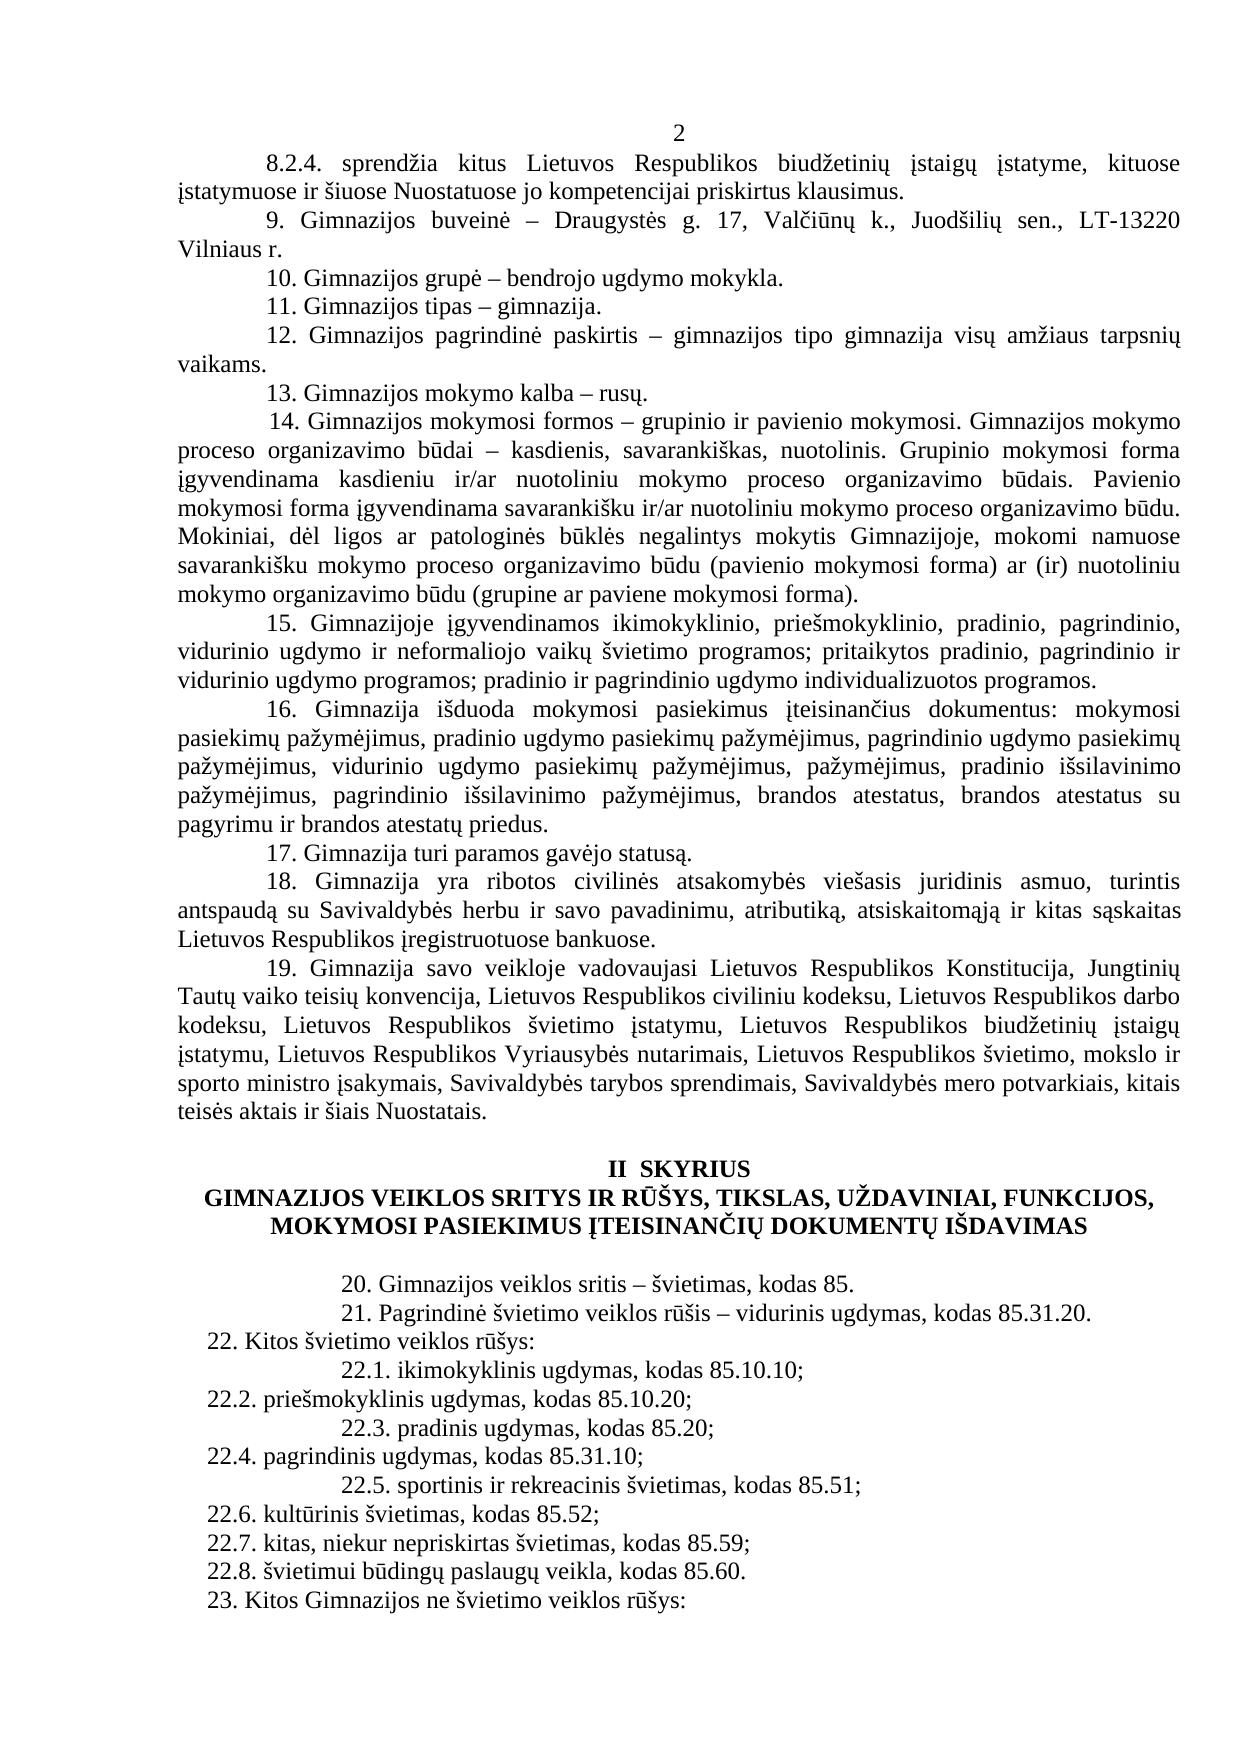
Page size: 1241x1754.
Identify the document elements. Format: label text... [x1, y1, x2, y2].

text 21. Pagrindinė švietimo veiklos rūšis – vidurinis ugdymas, kodas 85.31.20. [266, 1298, 1181, 1326]
text 19. Gimnazija savo veikloje vadovaujasi Lietuvos Respublikos Konstitucija, Jungtinių Tautų vaiko teisių konvencija, Lietuvos Respublikos civiliniu kodeksu, Lietuvos Respublikos darbo kodeksu, Lietuvos Respublikos švietimo įstatymu, Lietuvos Respublikos biudžetinių įstaigų įstatymu, Lietuvos Respublikos Vyriausybės nutarimais, Lietuvos Respublikos švietimo, mokslo ir sporto ministro įsakymais, Savivaldybės tarybos sprendimais, Savivaldybės mero potvarkiais, kitais teisės aktais ir šiais Nuostatais. [177, 953, 1181, 1125]
text 11. Gimnazijos tipas – gimnazija. [177, 291, 1181, 320]
text 22.1. ikimokyklinis ugdymas, kodas 85.10.10; [266, 1355, 1181, 1384]
text 10. Gimnazijos grupė – bendrojo ugdymo mokykla. [177, 263, 1181, 291]
text 22.2. priešmokyklinis ugdymas, kodas 85.10.20; [207, 1384, 1181, 1413]
text 22.3. pradinis ugdymas, kodas 85.20; [266, 1413, 1181, 1441]
text 22. Kitos švietimo veiklos rūšys: [207, 1326, 1181, 1355]
text 20. Gimnazijos veiklos sritis – švietimas, kodas 85. [266, 1269, 1181, 1298]
text 15. Gimnazijoje įgyvendinamos ikimokyklinio, priešmokyklinio, pradinio, pagrindinio, vidurinio ugdymo ir neformaliojo vaikų švietimo programos; pritaikytos pradinio, pagrindinio ir vidurinio ugdymo programos; pradinio ir pagrindinio ugdymo individualizuotos programos. [177, 608, 1181, 694]
text 17. Gimnazija turi paramos gavėjo statusą. [118, 838, 1181, 866]
text 22.5. sportinis ir rekreacinis švietimas, kodas 85.51; [266, 1470, 1181, 1499]
text 13. Gimnazijos mokymo kalba – rusų. [177, 378, 1181, 406]
text II SKYRIUS [177, 1154, 1181, 1183]
text 9. Gimnazijos buveinė – Draugystės g. 17, Valčiūnų k., Juodšilių sen., LT-13220 Vilniaus r. [177, 205, 1181, 263]
text 22.7. kitas, niekur nepriskirtas švietimas, kodas 85.59; [207, 1528, 1181, 1556]
text 16. Gimnazija išduoda mokymosi pasiekimus įteisinančius dokumentus: mokymosi pasiekimų pažymėjimus, pradinio ugdymo pasiekimų pažymėjimus, pagrindinio ugdymo pasiekimų pažymėjimus, vidurinio ugdymo pasiekimų pažymėjimus, pažymėjimus, pradinio išsilavinimo pažymėjimus, pagrindinio išsilavinimo pažymėjimus, brandos atestatus, brandos atestatus su pagyrimu ir brandos atestatų priedus. [177, 694, 1181, 838]
text 12. Gimnazijos pagrindinė paskirtis – gimnazijos tipo gimnazija visų amžiaus tarpsnių vaikams. [177, 320, 1181, 378]
text GIMNAZIJOS VEIKLOS SRITYS IR RŪŠYS, TIKSLAS, UŽDAVINIAI, FUNKCIJOS, MOKYMOSI PASIEKIMUS ĮTEISINANČIŲ DOKUMENTŲ IŠDAVIMAS [177, 1183, 1181, 1240]
text 22.8. švietimui būdingų paslaugų veikla, kodas 85.60. [207, 1556, 1181, 1585]
text 22.4. pagrindinis ugdymas, kodas 85.31.10; [207, 1441, 1181, 1470]
text 8.2.4. sprendžia kitus Lietuvos Respublikos biudžetinių įstaigų įstatyme, kituose įstatymuose ir šiuose Nuostatuose jo kompetencijai priskirtus klausimus. [177, 148, 1181, 205]
text 18. Gimnazija yra ribotos civilinės atsakomybės viešasis juridinis asmuo, turintis antspaudą su Savivaldybės herbu ir savo pavadinimu, atributiką, atsiskaitomąją ir kitas sąskaitas Lietuvos Respublikos įregistruotuose bankuose. [177, 866, 1181, 953]
text 14. Gimnazijos mokymosi formos – grupinio ir pavienio mokymosi. Gimnazijos mokymo proceso organizavimo būdai – kasdienis, savarankiškas, nuotolinis. Grupinio mokymosi forma įgyvendinama kasdieniu ir/ar nuotoliniu mokymo proceso organizavimo būdais. Pavienio mokymosi forma įgyvendinama savarankišku ir/ar nuotoliniu mokymo proceso organizavimo būdu. Mokiniai, dėl ligos ar patologinės būklės negalintys mokytis Gimnazijoje, mokomi namuose savarankišku mokymo proceso organizavimo būdu (pavienio mokymosi forma) ar (ir) nuotoliniu mokymo organizavimo būdu (grupine ar paviene mokymosi forma). [177, 406, 1181, 608]
text 23. Kitos Gimnazijos ne švietimo veiklos rūšys: [207, 1585, 1181, 1614]
text 22.6. kultūrinis švietimas, kodas 85.52; [207, 1499, 1181, 1528]
